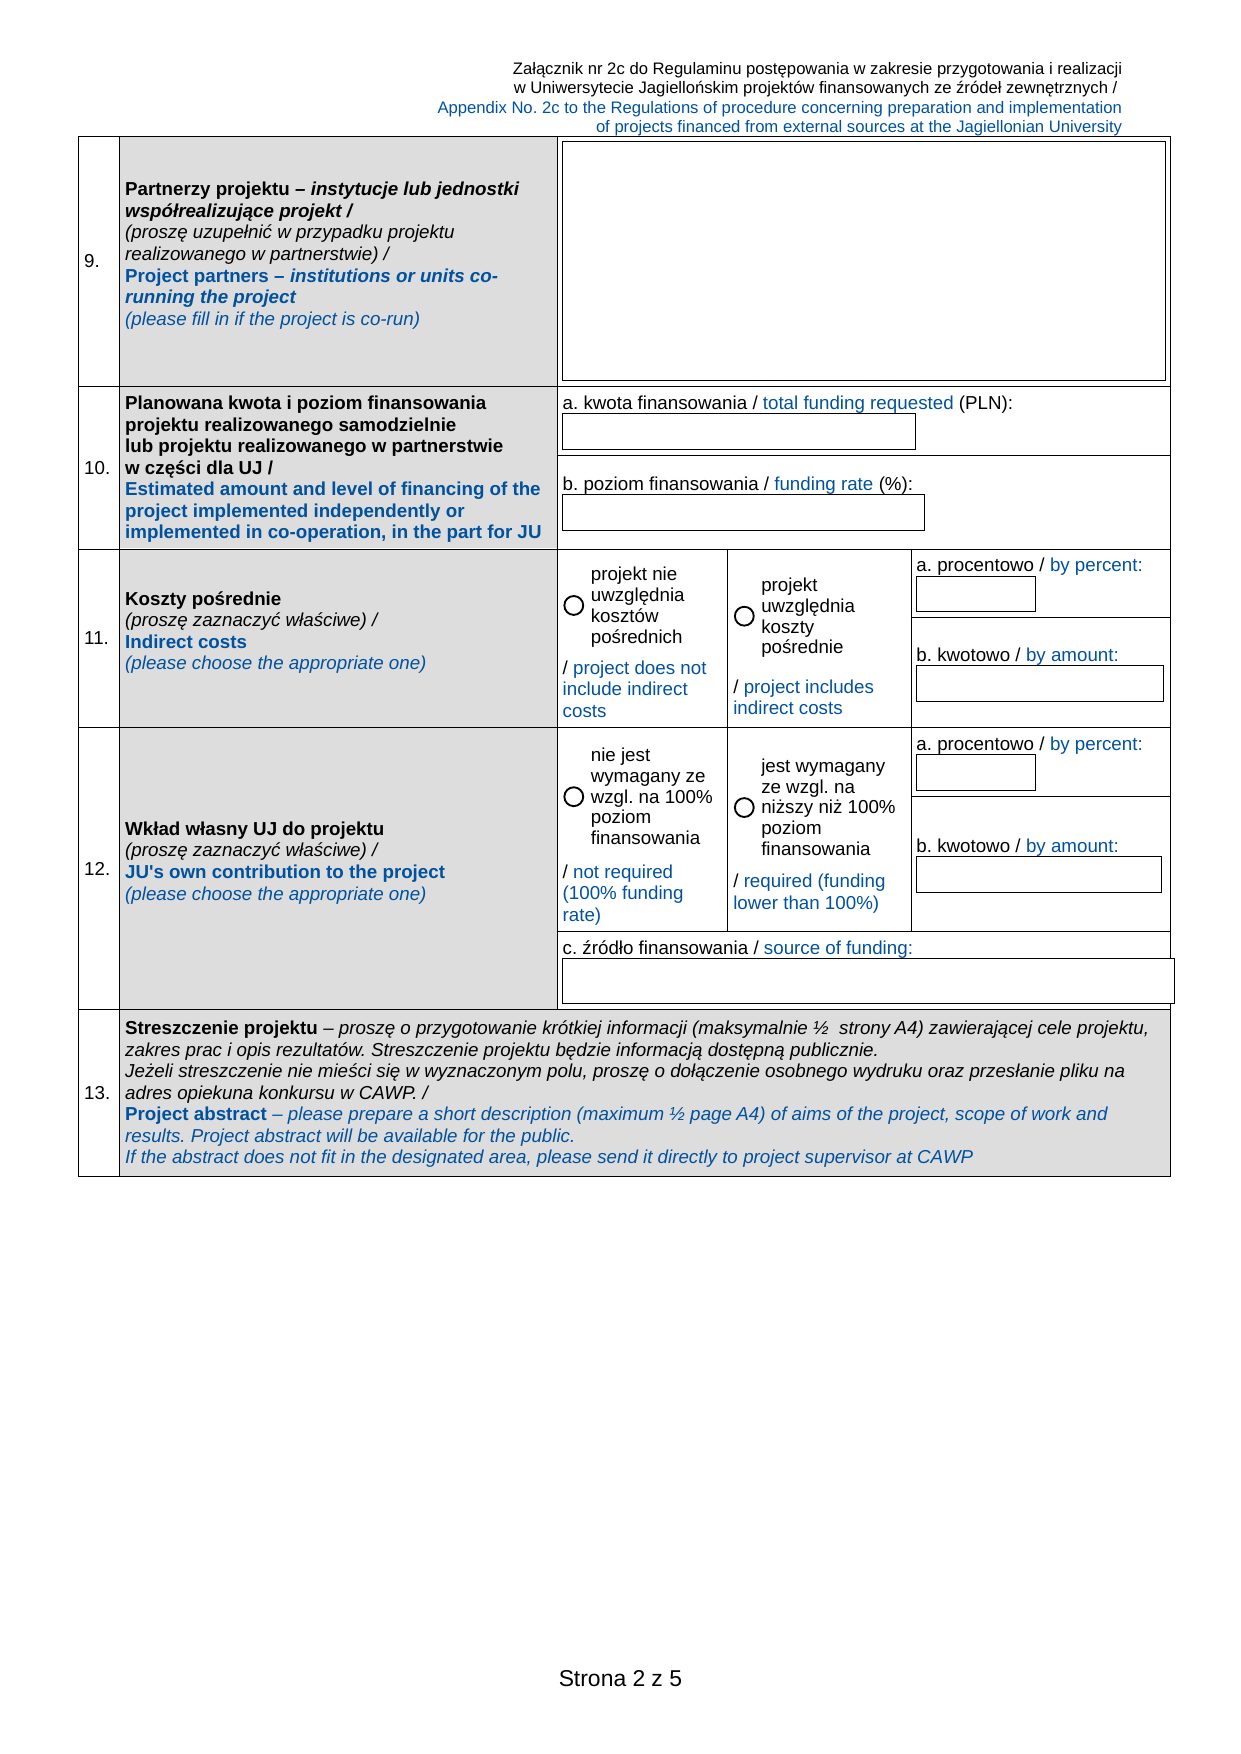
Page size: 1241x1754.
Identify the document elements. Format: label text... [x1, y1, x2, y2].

table_cell a. kwota finansowania / total funding requested (PLN): [558, 387, 1170, 454]
table_cell 9. [79, 137, 119, 386]
table_cell 11. [79, 550, 119, 727]
table_cell / project includes indirect costs [728, 550, 911, 727]
table_cell 12. [79, 728, 119, 1009]
table_cell Koszty pośrednie (proszę zaznaczyć właściwe) / Indirect costs (please choose the appropriate one) [120, 550, 557, 727]
table_cell Streszczenie projektu – proszę o przygotowanie krótkiej informacji (maksymalnie ½ strony A4) zawierającej cele projektu, zakres prac i opis rezultatów. Streszczenie projektu będzie informacją dostępną publicznie. Jeżeli streszczenie nie mieści się w wyznaczonym polu, proszę o dołączenie osobnego wydruku oraz przesłanie pliku na adres opiekuna konkursu w CAWP. / Project abstract – please prepare a short description (maximum ½ page A4) of aims of the project, scope of work and results. Project abstract will be available for the public. If the abstract does not fit in the designated area, please send it directly to project supervisor at CAWP [120, 1010, 1170, 1176]
table_cell b. kwotowo / by amount: [912, 797, 1170, 931]
table_cell a. procentowo / by percent: [912, 728, 1170, 796]
table_cell Wkład własny UJ do projektu (proszę zaznaczyć właściwe) / JU's own contribution to the project (please choose the appropriate one) [120, 728, 557, 1009]
table_cell Partnerzy projektu – instytucje lub jednostki współrealizujące projekt / (proszę uzupełnić w przypadku projektu realizowanego w partnerstwie) / Project partners – institutions or units co-running the project (please fill in if the project is co-run) [120, 137, 557, 386]
table_cell / not required (100% funding rate) [558, 728, 727, 931]
table_cell b. poziom finansowania / funding rate (%): [558, 456, 1170, 548]
table_cell [558, 137, 1170, 386]
table_cell 13. [79, 1010, 119, 1176]
table_cell Planowana kwota i poziom finansowania projektu realizowanego samodzielnie lub projektu realizowanego w partnerstwie w części dla UJ / Estimated amount and level of financing of the project implemented independently or implemented in co-operation, in the part for JU [120, 387, 557, 548]
table_cell / required (funding lower than 100%) [728, 728, 911, 931]
table_cell c. źródło finansowania / source of funding: [558, 932, 1170, 1009]
table_cell b. kwotowo / by amount: [912, 618, 1170, 727]
table_cell / project does not include indirect costs [558, 550, 727, 727]
table_cell a. procentowo / by percent: [912, 550, 1170, 617]
table_cell 10. [79, 387, 119, 548]
